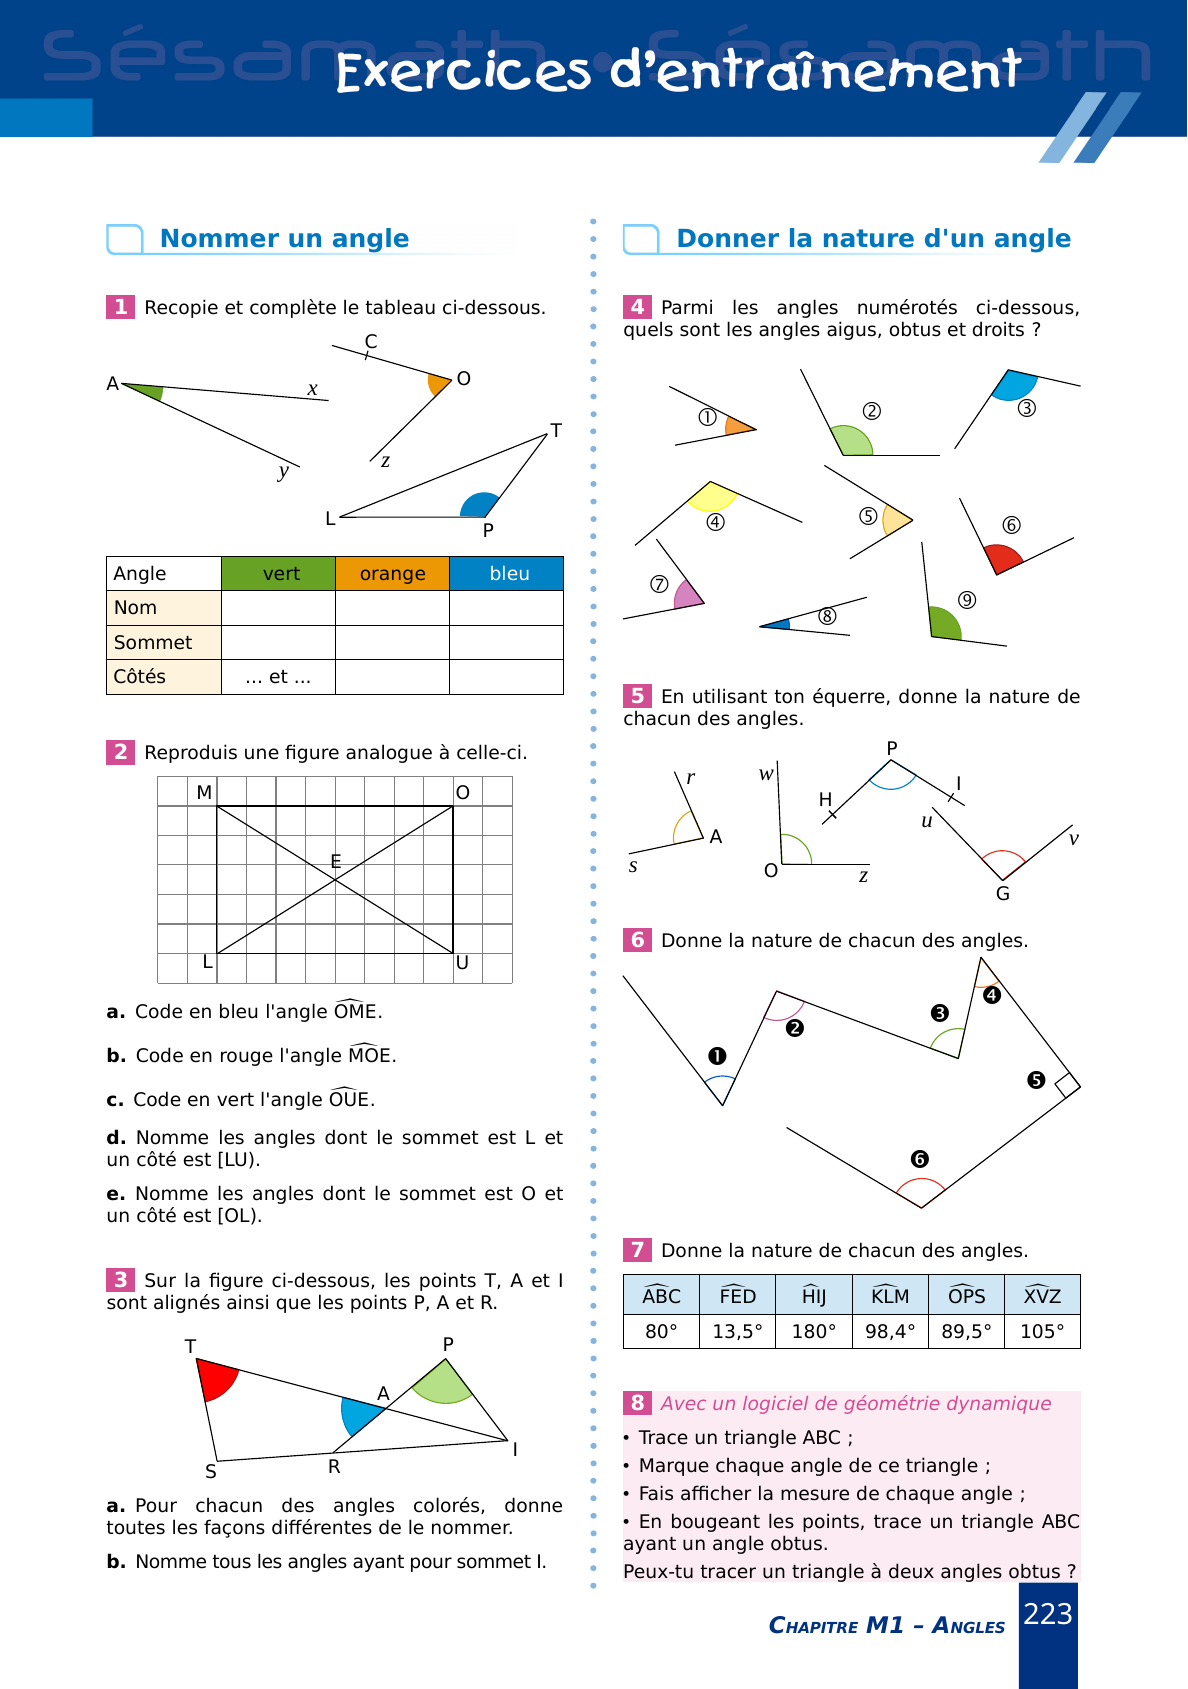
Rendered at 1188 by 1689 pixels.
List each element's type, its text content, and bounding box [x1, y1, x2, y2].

table_cell ... et ... [222, 660, 335, 694]
table_header bleu [450, 557, 563, 590]
table_header [776, 1275, 852, 1314]
table_cell [222, 591, 335, 625]
list Fais afficher la mesure de chaque angle ; [623, 1483, 1081, 1505]
table_header Angle [107, 557, 221, 590]
list Donner la nature d'un angle [1034, 224, 1081, 254]
table_cell Côtés [107, 660, 221, 694]
list Donne la nature de chacun des angles. [652, 928, 1081, 952]
table_cell [336, 591, 449, 625]
table_cell [450, 591, 563, 625]
table_cell Sommet [107, 626, 221, 659]
list Nomme les angles dont le sommet est L et un côté est [LU). [106, 1127, 564, 1171]
list Trace un triangle ABC ; [623, 1427, 1081, 1449]
list Donne la nature de chacun des angles. [652, 1238, 1081, 1262]
table_header [929, 1275, 1004, 1314]
list Marque chaque angle de ce triangle ; [623, 1455, 1081, 1477]
table_cell [336, 660, 449, 694]
list Peux-tu tracer un triangle à deux angles obtus ? [623, 1561, 1081, 1582]
table_cell [336, 626, 449, 659]
table_cell 89,5° [929, 1315, 1004, 1348]
text Nommer un angle [517, 224, 564, 254]
list Code en bleu l'angle . [106, 995, 564, 1027]
list En bougeant les points, trace un triangle ABC ayant un angle obtus. [623, 1511, 1081, 1554]
table_cell 80° [624, 1315, 699, 1348]
table_cell [450, 660, 563, 694]
list Reproduis une figure analogue à celle-ci. [135, 740, 564, 765]
table_header [1005, 1275, 1080, 1314]
table_cell [450, 626, 563, 659]
table_cell [222, 626, 335, 659]
list Sur la figure ci-dessous, les points T, A et I sont alignés ainsi que les points P, A et R. [106, 1268, 564, 1314]
table_cell Nom [107, 591, 221, 625]
list Code en vert l'angle . [106, 1083, 564, 1115]
picture [622, 224, 1034, 255]
list Nomme les angles dont le sommet est O et un côté est [OL). [106, 1183, 564, 1227]
table_header [853, 1275, 928, 1314]
picture [106, 224, 517, 255]
table_header [624, 1275, 699, 1314]
list Parmi les angles numérotés ci-dessous, quels sont les angles aigus, obtus et droits ? [623, 295, 1081, 341]
list Avec un logiciel de géométrie dynamique [652, 1391, 1081, 1415]
table_header vert [222, 557, 335, 590]
list En utilisant ton équerre, donne la nature de chacun des angles. [623, 684, 1081, 730]
picture [0, 0, 1187, 163]
table_cell 180° [776, 1315, 852, 1348]
table_header [700, 1275, 775, 1314]
list Nomme tous les angles ayant pour sommet I. [106, 1551, 564, 1573]
table_header orange [336, 557, 449, 590]
list Recopie et complète le tableau ci-dessous. [135, 295, 564, 319]
table_cell 98,4° [853, 1315, 928, 1348]
list Code en rouge l'angle . [106, 1039, 564, 1071]
table_cell 13,5° [700, 1315, 775, 1348]
list Pour chacun des angles colorés, donne toutes les façons différentes de le nommer. [106, 1495, 564, 1539]
table_cell 105° [1005, 1315, 1080, 1348]
